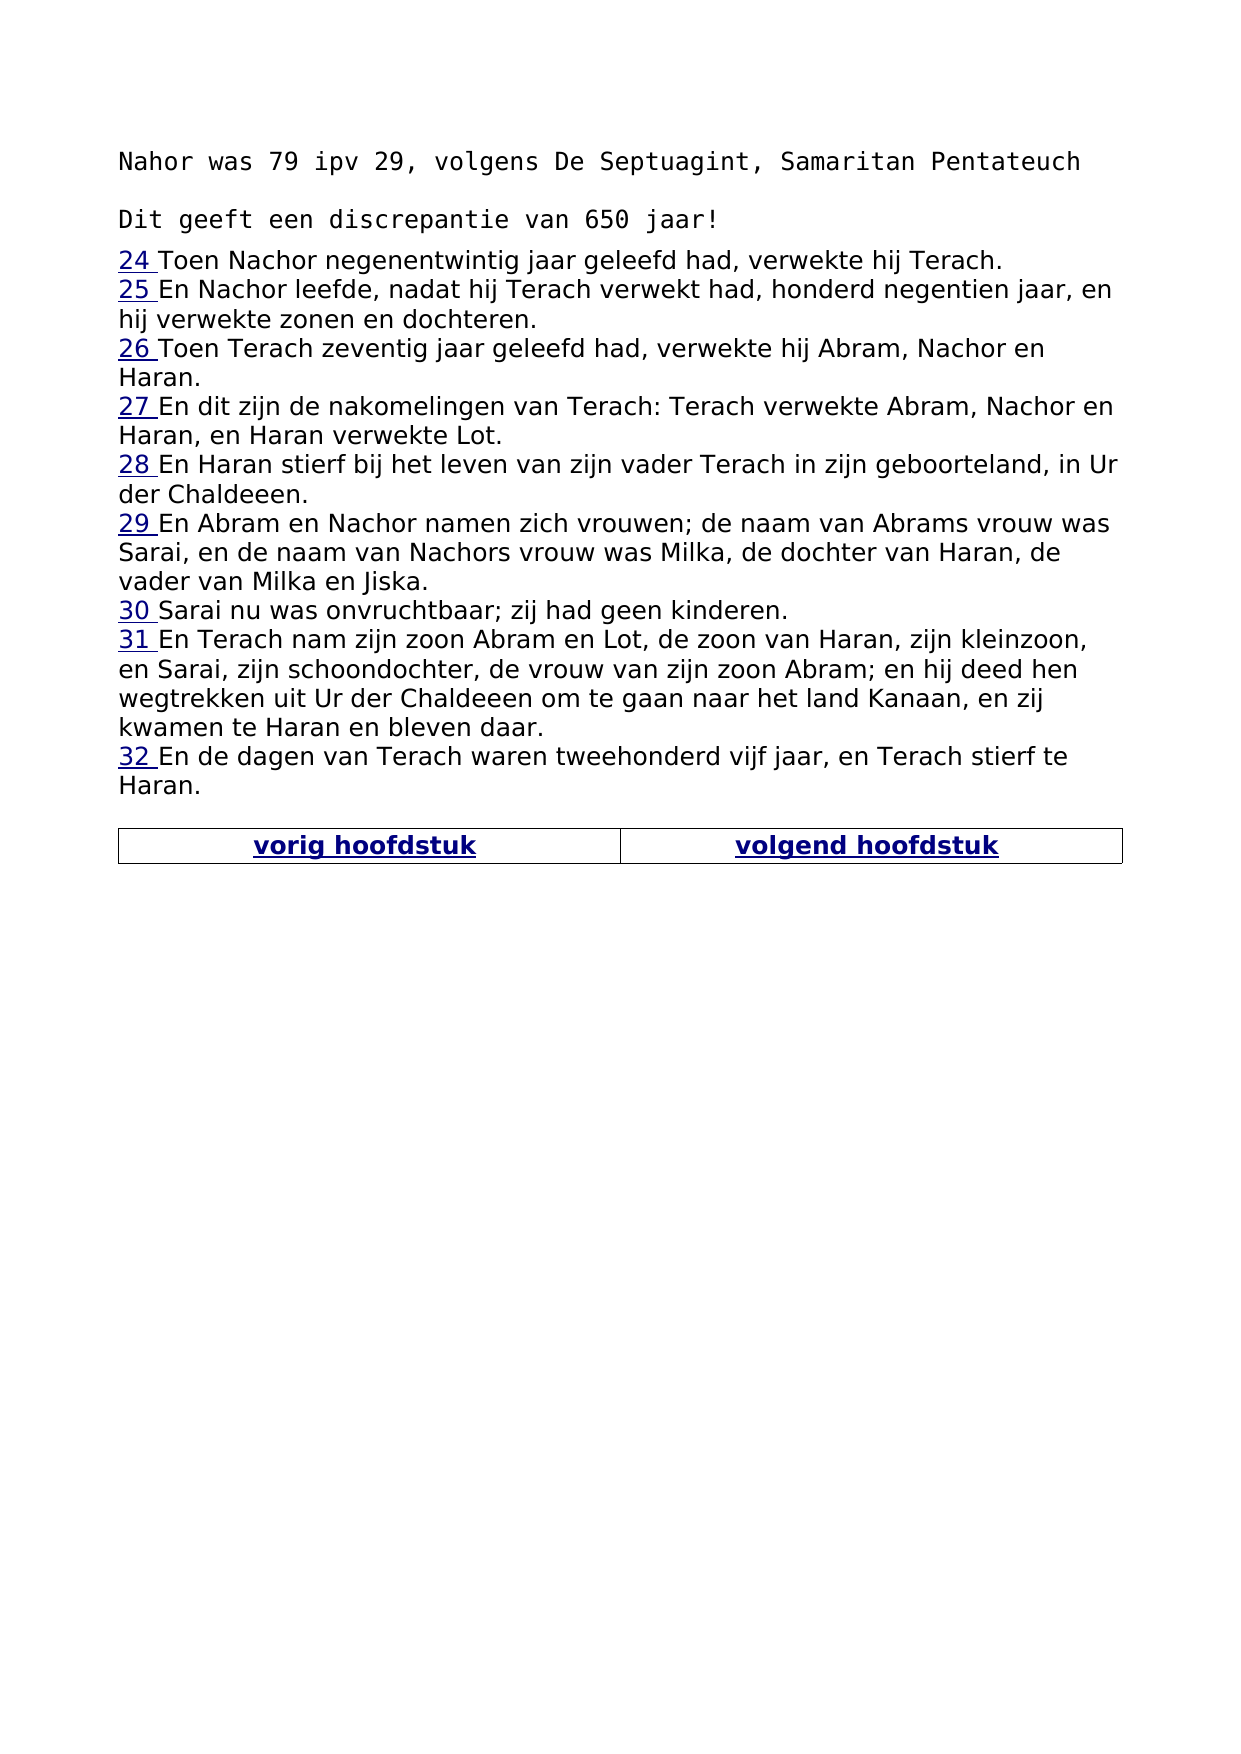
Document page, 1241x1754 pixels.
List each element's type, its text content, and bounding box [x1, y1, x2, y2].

text Nahor was 79 ipv 29, volgens De Septuagint, Samaritan Pentateuch Dit geeft een discrepantie van 650 jaar! [118, 118, 1122, 235]
table_header vorig hoofdstuk [119, 829, 620, 863]
text 24 Toen Nachor negenentwintig jaar geleefd had, verwekte hij Terach. 25 En Nachor leefde, nadat hij Terach verwekt had, honderd negentien jaar, en hij verwekte zonen en dochteren. 26 Toen Terach zeventig jaar geleefd had, verwekte hij Abram, Nachor en Haran. 27 En dit zijn de nakomelingen van Terach: Terach verwekte Abram, Nachor en Haran, en Haran verwekte Lot. 28 En Haran stierf bij het leven van zijn vader Terach in zijn geboorteland, in Ur der Chaldeeen. 29 En Abram en Nachor namen zich vrouwen; de naam van Abrams vrouw was Sarai, en de naam van Nachors vrouw was Milka, de dochter van Haran, de vader van Milka en Jiska. 30 Sarai nu was onvruchtbaar; zij had geen kinderen. 31 En Terach nam zijn zoon Abram en Lot, de zoon van Haran, zijn kleinzoon, en Sarai, zijn schoondochter, de vrouw van zijn zoon Abram; en hij deed hen wegtrekken uit Ur der Chaldeeen om te gaan naar het land Kanaan, en zij kwamen te Haran en bleven daar. 32 En de dagen van Terach waren tweehonderd vijf jaar, en Terach stierf te Haran. [118, 247, 1122, 801]
table_header volgend hoofdstuk [621, 829, 1122, 863]
